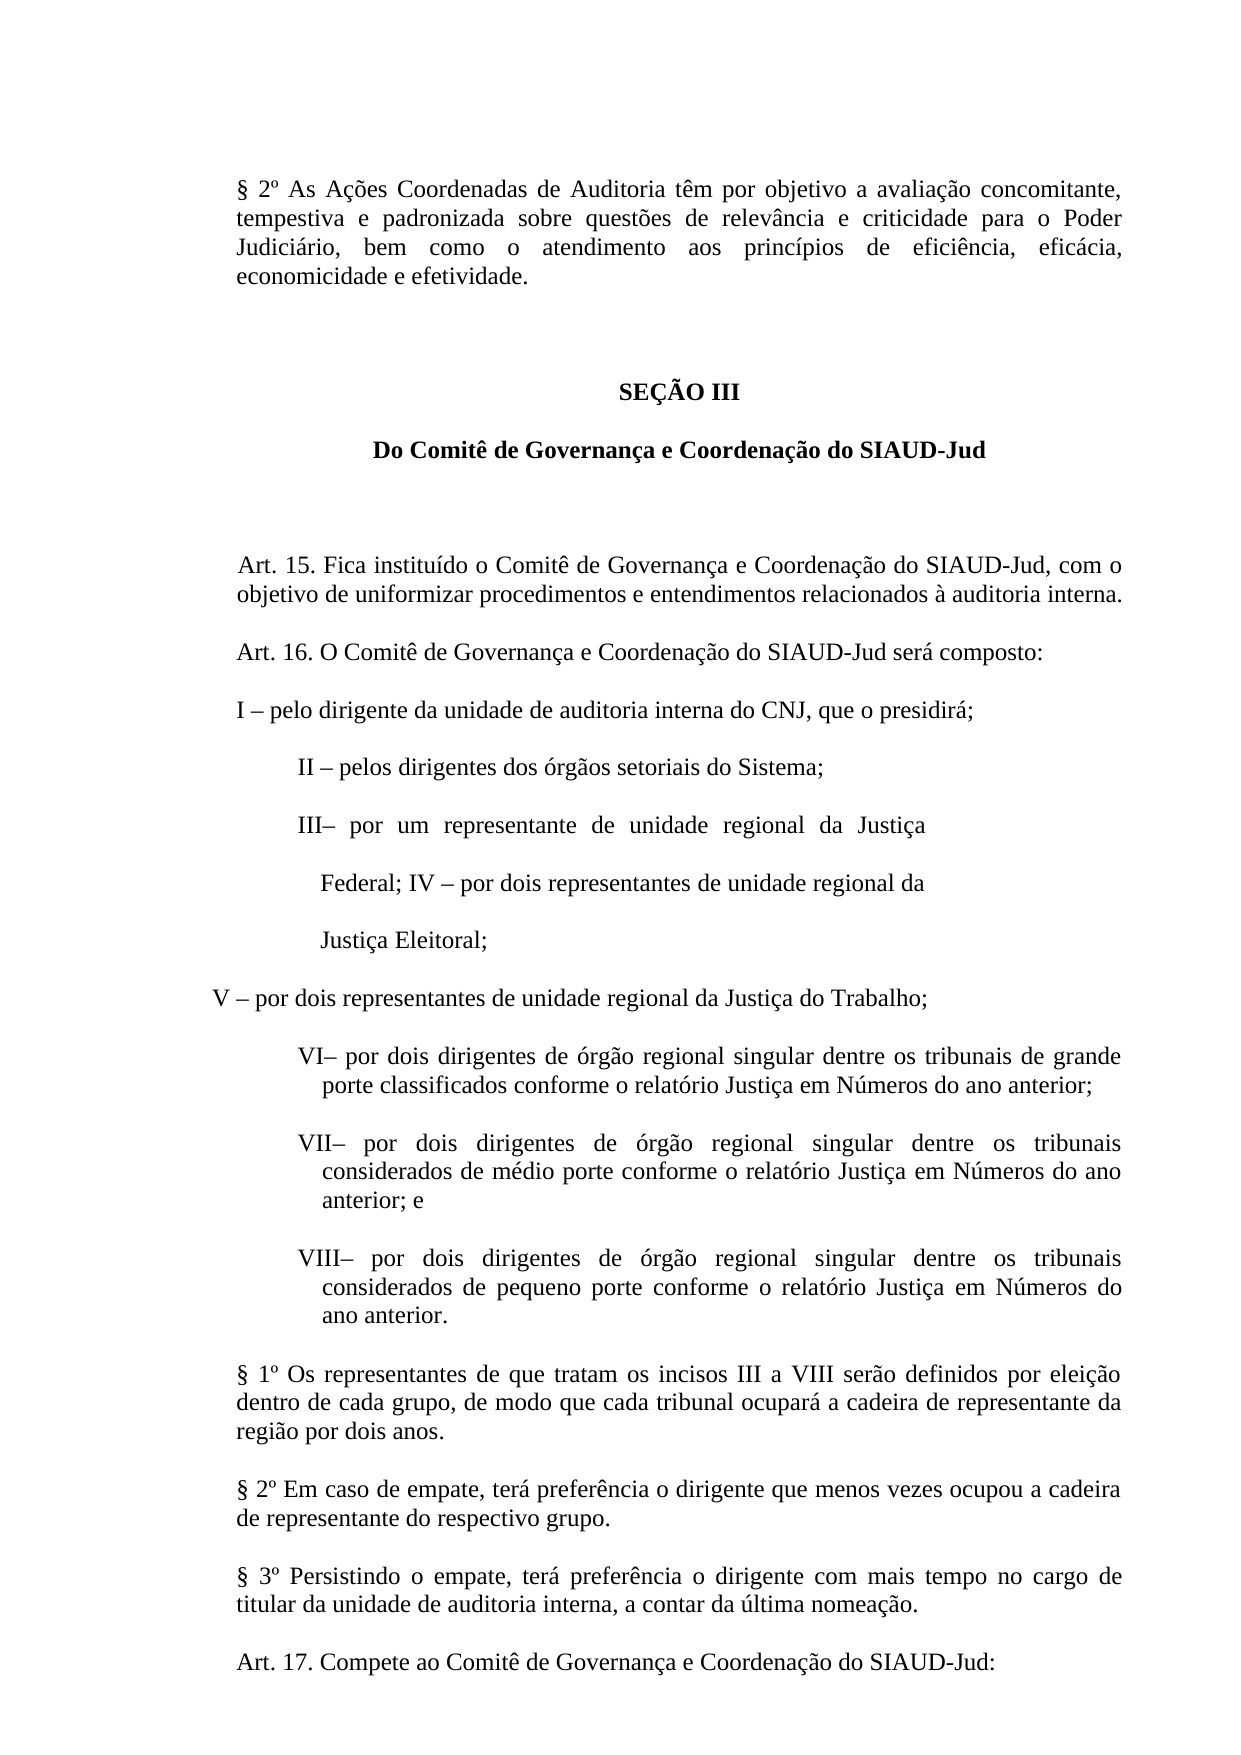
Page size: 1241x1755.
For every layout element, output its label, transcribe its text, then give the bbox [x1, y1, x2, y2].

text § 2º As Ações Coordenadas de Auditoria têm por objetivo a avaliação concomitante, tempestiva e padronizada sobre questões de relevância e criticidade para o Poder Judiciário, bem como o atendimento aos princípios de eficiência, eficácia, economicidade e efetividade. [236, 174, 1122, 289]
text Art. 17. Compete ao Comitê de Governança e Coordenação do SIAUD-Jud: [236, 1647, 1134, 1676]
list – por um representante de unidade regional da Justiça Federal; IV – por dois representantes de unidade regional da Justiça Eleitoral; [297, 810, 925, 954]
text Art. 15. Fica instituído o Comitê de Governança e Coordenação do SIAUD-Jud, com o objetivo de uniformizar procedimentos e entendimentos relacionados à auditoria interna. [236, 550, 1123, 608]
text Art. 16. O Comitê de Governança e Coordenação do SIAUD-Jud será composto: I – pelo dirigente da unidade de auditoria interna do CNJ, que o presidirá; [236, 637, 1046, 723]
list – por dois representantes de unidade regional da Justiça do Trabalho; [212, 983, 1134, 1012]
list – pelos dirigentes dos órgãos setoriais do Sistema; [297, 752, 1134, 781]
list – por dois dirigentes de órgão regional singular dentre os tribunais de grande porte classificados conforme o relatório Justiça em Números do ano anterior; [297, 1041, 1122, 1098]
text Do Comitê de Governança e Coordenação do SIAUD-Jud [319, 435, 1039, 464]
list – por dois dirigentes de órgão regional singular dentre os tribunais considerados de médio porte conforme o relatório Justiça em Números do ano anterior; e [297, 1128, 1122, 1214]
subtitle SEÇÃO III [319, 377, 1039, 406]
text § 2º Em caso de empate, terá preferência o dirigente que menos vezes ocupou a cadeira de representante do respectivo grupo. [236, 1474, 1122, 1531]
text § 3º Persistindo o empate, terá preferência o dirigente com mais tempo no cargo de titular da unidade de auditoria interna, a contar da última nomeação. [236, 1561, 1122, 1618]
list – por dois dirigentes de órgão regional singular dentre os tribunais considerados de pequeno porte conforme o relatório Justiça em Números do ano anterior. [297, 1243, 1123, 1329]
text § 1º Os representantes de que tratam os incisos III a VIII serão definidos por eleição dentro de cada grupo, de modo que cada tribunal ocupará a cadeira de representante da região por dois anos. [236, 1359, 1123, 1445]
